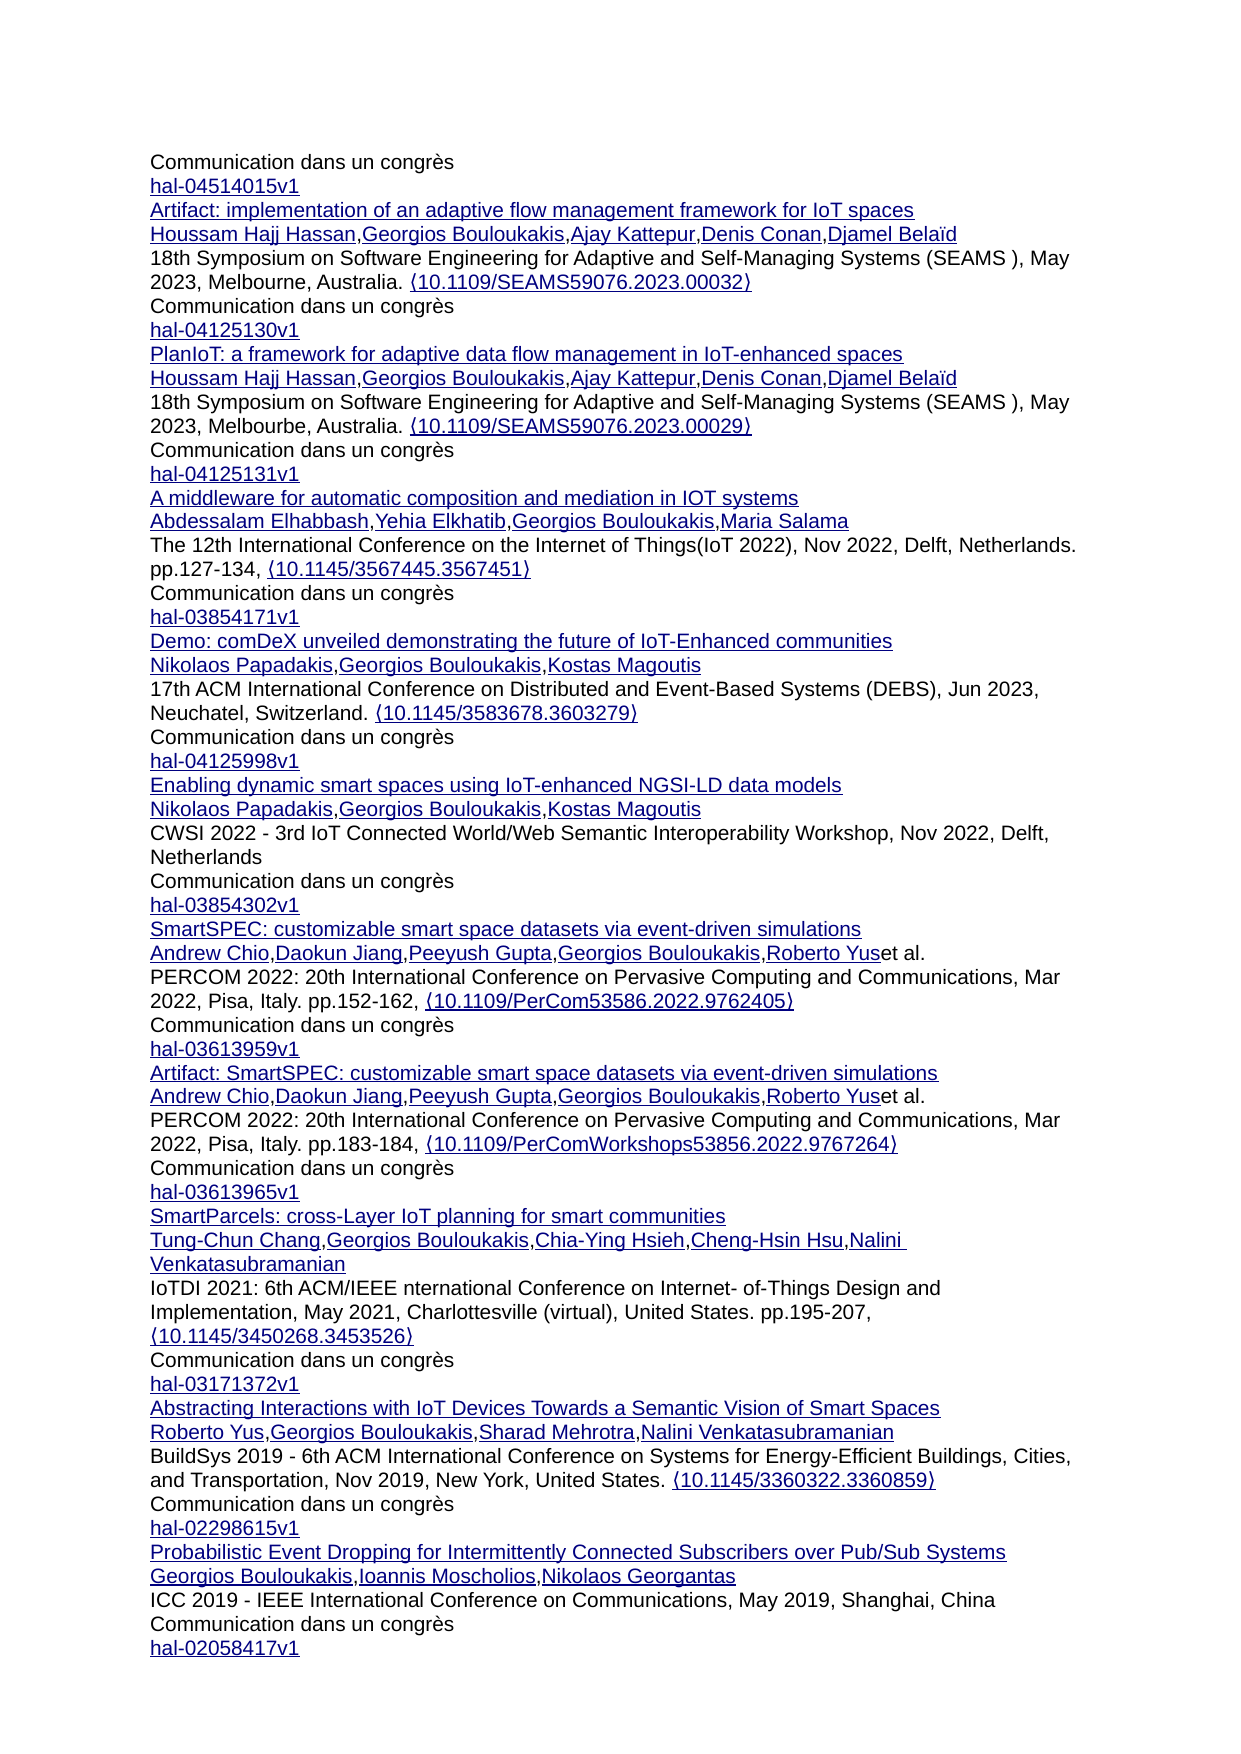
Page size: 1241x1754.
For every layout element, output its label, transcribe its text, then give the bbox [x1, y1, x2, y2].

table_cell Communication dans un congrès hal-04514015v1 [150, 150, 1090, 198]
table_cell SmartParcels: cross-Layer IoT planning for smart communities Tung-Chun Chang,Georgios Bouloukakis,Chia-Ying Hsieh,Cheng-Hsin Hsu,Nalini Venkatasubramanian IoTDI 2021: 6th ACM/IEEE nternational Conference on Internet- of-Things Design and Implementation, May 2021, Charlottesville (virtual), United States. pp.195-207, ⟨10.1145/3450268.3453526⟩ Communication dans un congrès hal-03171372v1 [150, 1204, 1090, 1396]
table_cell SmartSPEC: customizable smart space datasets via event-driven simulations Andrew Chio,Daokun Jiang,Peeyush Gupta,Georgios Bouloukakis,Roberto Yuset al. PERCOM 2022: 20th International Conference on Pervasive Computing and Communications, Mar 2022, Pisa, Italy. pp.152-162, ⟨10.1109/PerCom53586.2022.9762405⟩ Communication dans un congrès hal-03613959v1 [150, 917, 1090, 1060]
table_cell PlanIoT: a framework for adaptive data flow management in IoT-enhanced spaces Houssam Hajj Hassan,Georgios Bouloukakis,Ajay Kattepur,Denis Conan,Djamel Belaïd 18th Symposium on Software Engineering for Adaptive and Self-Managing Systems (SEAMS ), May 2023, Melbourbe, Australia. ⟨10.1109/SEAMS59076.2023.00029⟩ Communication dans un congrès hal-04125131v1 [150, 342, 1090, 485]
table_cell Probabilistic Event Dropping for Intermittently Connected Subscribers over Pub/Sub Systems Georgios Bouloukakis,Ioannis Moscholios,Nikolaos Georgantas ICC 2019 - IEEE International Conference on Communications, May 2019, Shanghai, China Communication dans un congrès hal-02058417v1 [150, 1540, 1090, 1659]
table_cell Demo: comDeX unveiled demonstrating the future of IoT-Enhanced communities Nikolaos Papadakis,Georgios Bouloukakis,Kostas Magoutis 17th ACM International Conference on Distributed and Event‐Based Systems (DEBS), Jun 2023, Neuchatel, Switzerland. ⟨10.1145/3583678.3603279⟩ Communication dans un congrès hal-04125998v1 [150, 629, 1090, 773]
table_cell Enabling dynamic smart spaces using IoT-enhanced NGSI-LD data models Nikolaos Papadakis,Georgios Bouloukakis,Kostas Magoutis CWSI 2022 - 3rd IoT Connected World/Web Semantic Interoperability Workshop, Nov 2022, Delft, Netherlands Communication dans un congrès hal-03854302v1 [150, 773, 1090, 917]
table_cell Abstracting Interactions with IoT Devices Towards a Semantic Vision of Smart Spaces Roberto Yus,Georgios Bouloukakis,Sharad Mehrotra,Nalini Venkatasubramanian BuildSys 2019 - 6th ACM International Conference on Systems for Energy-Efficient Buildings, Cities, and Transportation, Nov 2019, New York, United States. ⟨10.1145/3360322.3360859⟩ Communication dans un congrès hal-02298615v1 [150, 1396, 1090, 1539]
table_cell A middleware for automatic composition and mediation in IOT systems Abdessalam Elhabbash,Yehia Elkhatib,Georgios Bouloukakis,Maria Salama The 12th International Conference on the Internet of Things(IoT 2022), Nov 2022, Delft, Netherlands. pp.127-134, ⟨10.1145/3567445.3567451⟩ Communication dans un congrès hal-03854171v1 [150, 485, 1090, 629]
table_cell Artifact: SmartSPEC: customizable smart space datasets via event-driven simulations Andrew Chio,Daokun Jiang,Peeyush Gupta,Georgios Bouloukakis,Roberto Yuset al. PERCOM 2022: 20th International Conference on Pervasive Computing and Communications, Mar 2022, Pisa, Italy. pp.183-184, ⟨10.1109/PerComWorkshops53856.2022.9767264⟩ Communication dans un congrès hal-03613965v1 [150, 1060, 1090, 1204]
table_cell Artifact: implementation of an adaptive flow management framework for IoT spaces Houssam Hajj Hassan,Georgios Bouloukakis,Ajay Kattepur,Denis Conan,Djamel Belaïd 18th Symposium on Software Engineering for Adaptive and Self-Managing Systems (SEAMS ), May 2023, Melbourne, Australia. ⟨10.1109/SEAMS59076.2023.00032⟩ Communication dans un congrès hal-04125130v1 [150, 198, 1090, 342]
